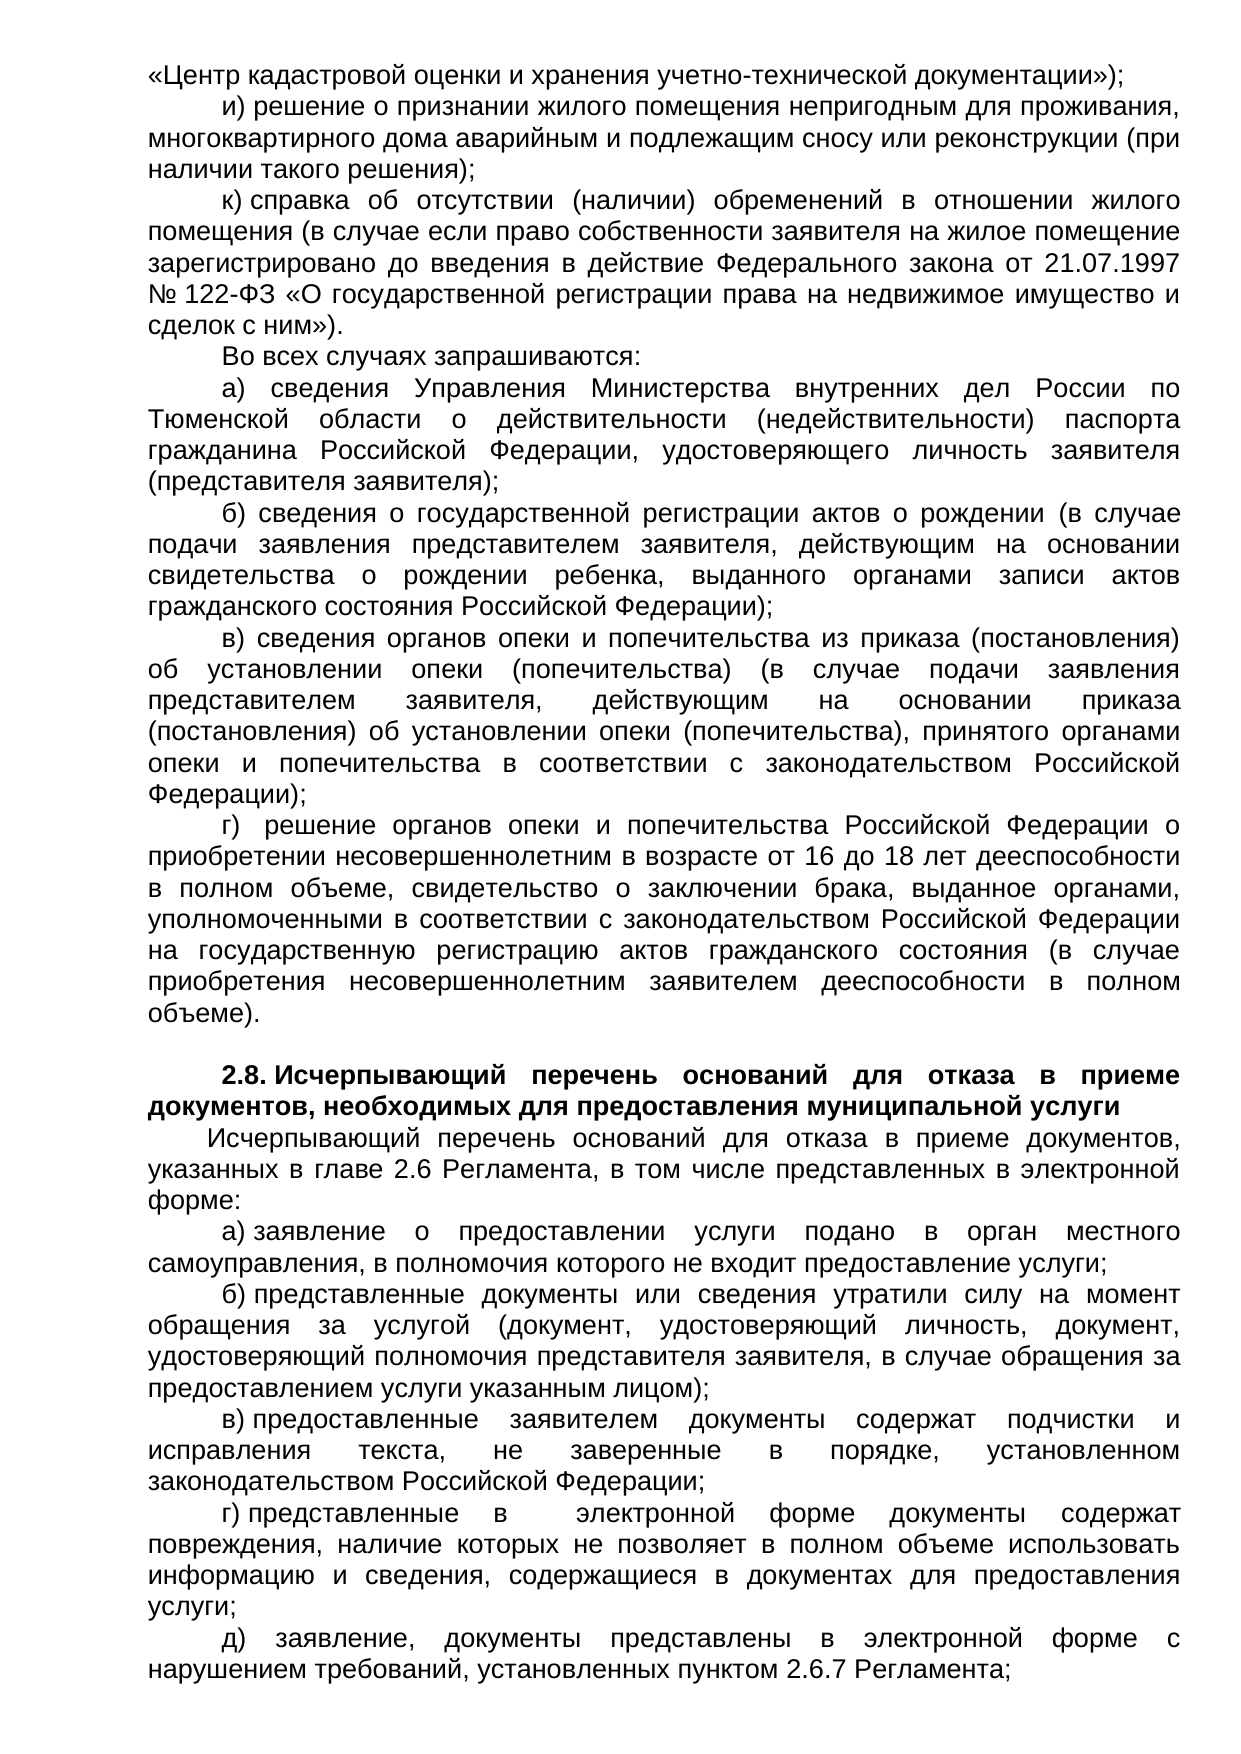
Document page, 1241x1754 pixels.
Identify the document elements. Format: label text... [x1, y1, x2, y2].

text Исчерпывающий перечень оснований для отказа в приеме документов, указанных в главе 2.6 Регламента, в том числе представленных в электронной форме: [148, 1122, 1181, 1215]
text и) решение о признании жилого помещения непригодным для проживания, многоквартирного дома аварийным и подлежащим сносу или реконструкции (при наличии такого решения); [148, 90, 1181, 184]
text Во всех случаях запрашиваются: [148, 340, 1181, 372]
text г) решение органов опеки и попечительства Российской Федерации о приобретении несовершеннолетним в возрасте от 16 до 18 лет дееспособности в полном объеме, свидетельство о заключении брака, выданное органами, уполномоченными в соответствии с законодательством Российской Федерации на государственную регистрацию актов гражданского состояния (в случае приобретения несовершеннолетним заявителем дееспособности в полном объеме). [148, 809, 1181, 1028]
text в) предоставленные заявителем документы содержат подчистки и исправления текста, не заверенные в порядке, установленном законодательством Российской Федерации; [148, 1403, 1181, 1497]
text «Центр кадастровой оценки и хранения учетно-технической документации»); [148, 59, 1181, 90]
text а) заявление о предоставлении услуги подано в орган местного самоуправления, в полномочия которого не входит предоставление услуги; [148, 1215, 1181, 1278]
text г) представленные в электронной форме документы содержат повреждения, наличие которых не позволяет в полном объеме использовать информацию и сведения, содержащиеся в документах для предоставления услуги; [148, 1497, 1181, 1622]
text б) представленные документы или сведения утратили силу на момент обращения за услугой (документ, удостоверяющий личность, документ, удостоверяющий полномочия представителя заявителя, в случае обращения за предоставлением услуги указанным лицом); [148, 1278, 1181, 1403]
text 2.8. Исчерпывающий перечень оснований для отказа в приеме документов, необходимых для предоставления муниципальной услуги [148, 1059, 1181, 1122]
text б) сведения о государственной регистрации актов о рождении (в случае подачи заявления представителем заявителя, действующим на основании свидетельства о рождении ребенка, выданного органами записи актов гражданского состояния Российской Федерации); [148, 497, 1181, 622]
text а) сведения Управления Министерства внутренних дел России по Тюменской области о действительности (недействительности) паспорта гражданина Российской Федерации, удостоверяющего личность заявителя (представителя заявителя); [148, 372, 1181, 497]
text в) сведения органов опеки и попечительства из приказа (постановления) об установлении опеки (попечительства) (в случае подачи заявления представителем заявителя, действующим на основании приказа (постановления) об установлении опеки (попечительства), принятого органами опеки и попечительства в соответствии с законодательством Российской Федерации); [148, 622, 1181, 809]
text д) заявление, документы представлены в электронной форме с нарушением требований, установленных пунктом 2.6.7 Регламента; [148, 1622, 1181, 1684]
text к) справка об отсутствии (наличии) обременений в отношении жилого помещения (в случае если право собственности заявителя на жилое помещение зарегистрировано до введения в действие Федерального закона от 21.07.1997 № 122-ФЗ «О государственной регистрации права на недвижимое имущество и сделок с ним»). [148, 184, 1181, 340]
